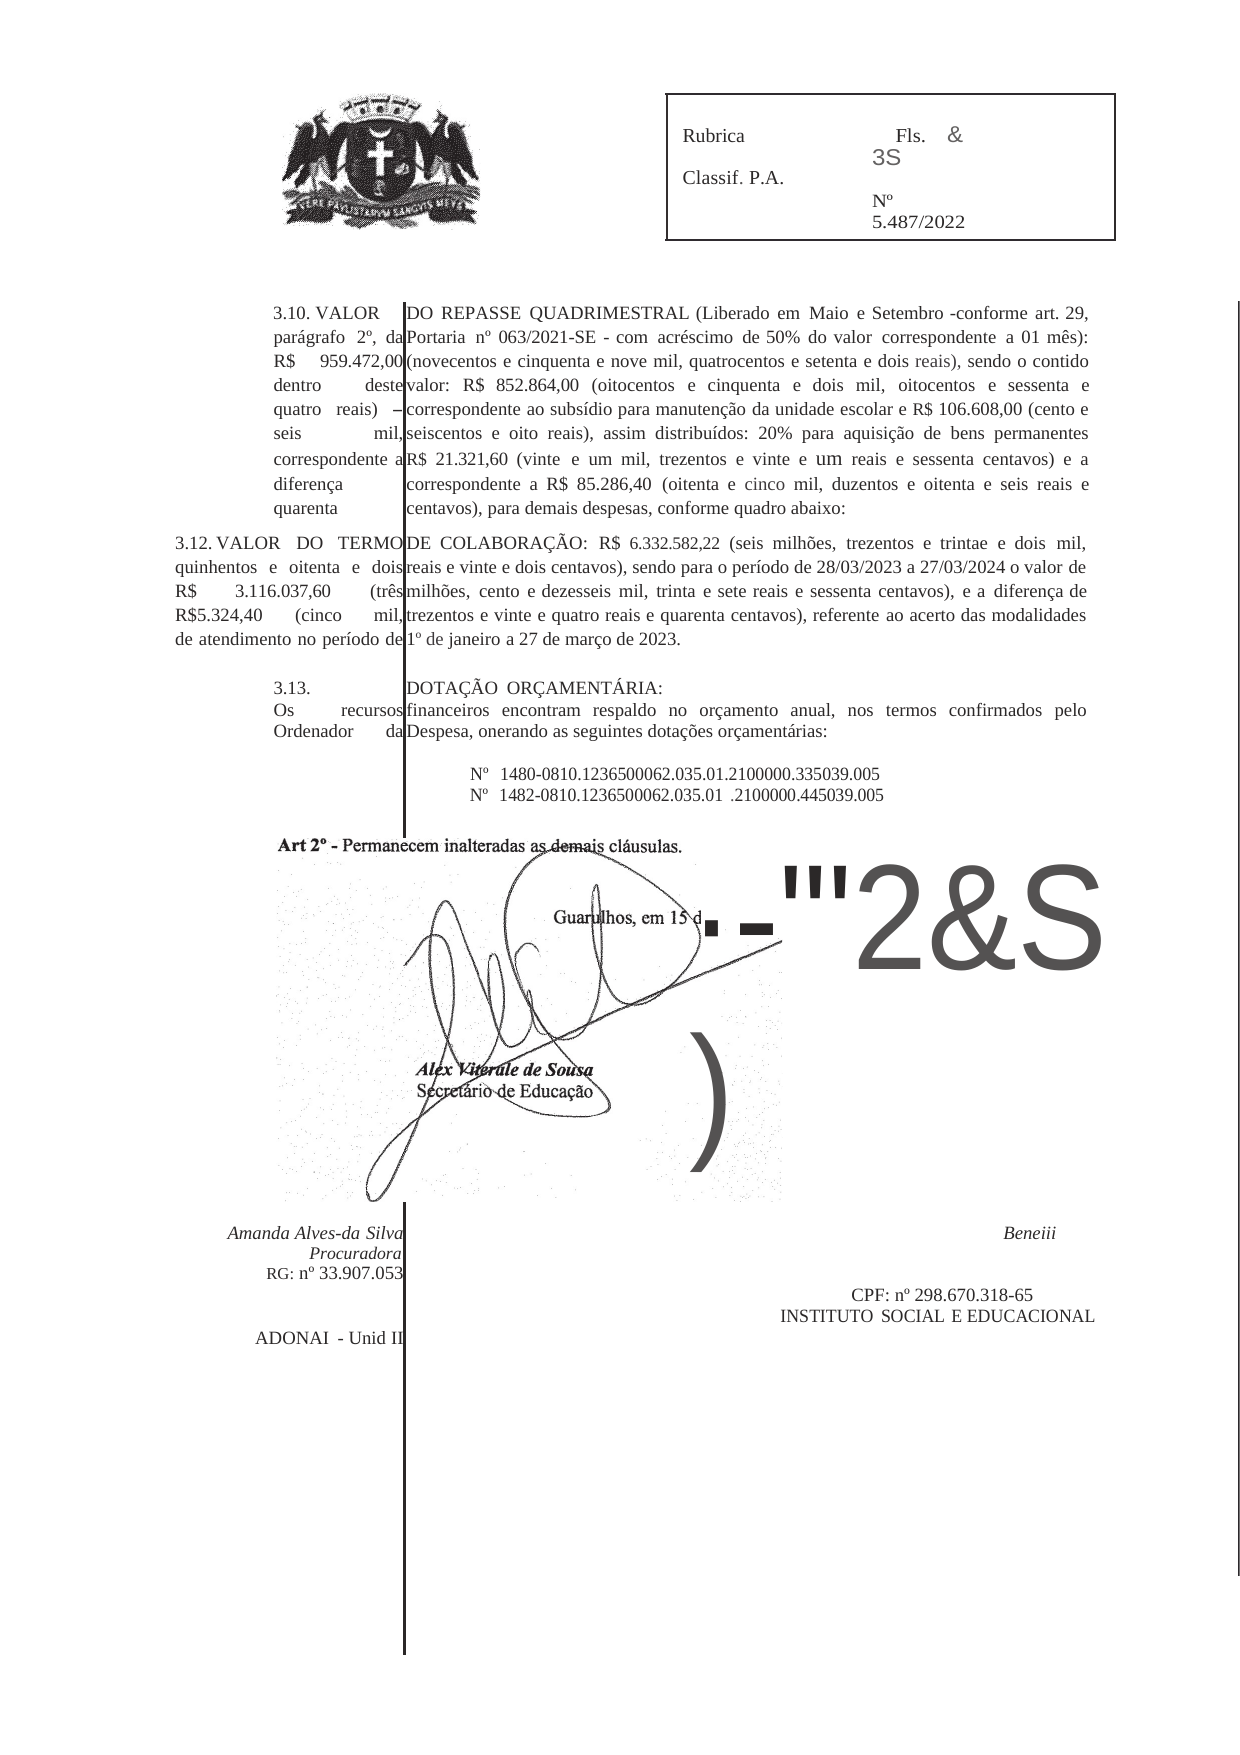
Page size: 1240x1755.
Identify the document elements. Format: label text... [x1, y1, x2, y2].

text Nº 1482-0810.1236500062.035.01 .2100000.445039.005 [469, 784, 1139, 806]
text CPF: nº 298.670.318-65 INSTITUTO SOCIAL E EDUCACIONAL [780, 1283, 1098, 1327]
text ADONAI - Unid II [175, 1327, 403, 1348]
text Nº 1480-0810.1236500062.035.01.2100000.335039.005 [470, 763, 1139, 784]
text Os recursos financeiros encontram respaldo no orçamento anual, nos termos confirmados pelo Ordenador da Despesa, onerando as seguintes dotações orçamentárias: [273, 699, 403, 742]
text RG: nº 33.907.053 [175, 1263, 403, 1283]
text [406, 1244, 987, 1263]
text Procuradora [175, 1244, 403, 1263]
list VALOR DO REPASSE QUADRIMESTRAL (Liberado em Maio e Setembro -conforme art. 29, parágrafo 2º, da Portaria nº 063/2021-SE - com acréscimo de 50% do valor correspondente a 01 mês): R$ 959.472,00 (novecentos e cinquenta e nove mil, quatrocentos e setenta e dois reais), sendo o contido dentro deste valor: R$ 852.864,00 (oitocentos e cinquenta e dois mil, oitocentos e sessenta e quatro reais) - correspondente ao subsídio para manutenção da unidade escolar e R$ 106.608,00 (cento e seis mil, seiscentos e oito reais), assim distribuídos: 20% para aquisição de bens permanentes correspondente a R$ 21.321,60 (vinte e um mil, trezentos e vinte e um reais e sessenta centavos) e a diferença correspondente a R$ 85.286,40 (oitenta e cinco mil, duzentos e oitenta e seis reais e quarenta centavos), para demais despesas, conforme quadro abaixo: [273, 302, 403, 518]
text [406, 1263, 1009, 1283]
list DOTAÇÃO ORÇAMENTÁRIA: [406, 677, 1139, 698]
list VALOR DO REPASSE QUADRIMESTRAL (Liberado em Maio e Setembro -conforme art. 29, parágrafo 2º, da Portaria nº 063/2021-SE - com acréscimo de 50% do valor correspondente a 01 mês): R$ 959.472,00 (novecentos e cinquenta e nove mil, quatrocentos e setenta e dois reais), sendo o contido dentro deste valor: R$ 852.864,00 (oitocentos e cinquenta e dois mil, oitocentos e sessenta e quatro reais) - correspondente ao subsídio para manutenção da unidade escolar e R$ 106.608,00 (cento e seis mil, seiscentos e oito reais), assim distribuídos: 20% para aquisição de bens permanentes correspondente a R$ 21.321,60 (vinte e um mil, trezentos e vinte e um reais e sessenta centavos) e a diferença correspondente a R$ 85.286,40 (oitenta e cinco mil, duzentos e oitenta e seis reais e quarenta centavos), para demais despesas, conforme quadro abaixo: [406, 302, 1089, 518]
text ·-"'2&S) [689, 828, 1139, 1173]
list VALOR DO TERMO DE COLABORAÇÃO: R$ 6.332.582,22 (seis milhões, trezentos e trintae e dois mil, quinhentos e oitenta e dois reais e vinte e dois centavos), sendo para o período de 28/03/2023 a 27/03/2024 o valor de R$ 3.116.037,60 (três milhões, cento e dezesseis mil, trinta e sete reais e sessenta centavos), e a diferença de R$5.324,40 (cinco mil, trezentos e vinte e quatro reais e quarenta centavos), referente ao acerto das modalidades de atendimento no período de 1º de janeiro a 27 de março de 2023. [406, 532, 1087, 649]
list VALOR DO TERMO DE COLABORAÇÃO: R$ 6.332.582,22 (seis milhões, trezentos e trintae e dois mil, quinhentos e oitenta e dois reais e vinte e dois centavos), sendo para o período de 28/03/2023 a 27/03/2024 o valor de R$ 3.116.037,60 (três milhões, cento e dezesseis mil, trinta e sete reais e sessenta centavos), e a diferença de R$5.324,40 (cinco mil, trezentos e vinte e quatro reais e quarenta centavos), referente ao acerto das modalidades de atendimento no período de 1º de janeiro a 27 de março de 2023. [175, 532, 403, 649]
list DOTAÇÃO ORÇAMENTÁRIA: [273, 677, 403, 698]
text Beneiii [406, 1222, 1058, 1243]
text [406, 1327, 1015, 1348]
text Amanda Alves-da Silva [175, 1222, 403, 1243]
text Os recursos financeiros encontram respaldo no orçamento anual, nos termos confirmados pelo Ordenador da Despesa, onerando as seguintes dotações orçamentárias: [406, 699, 1087, 742]
